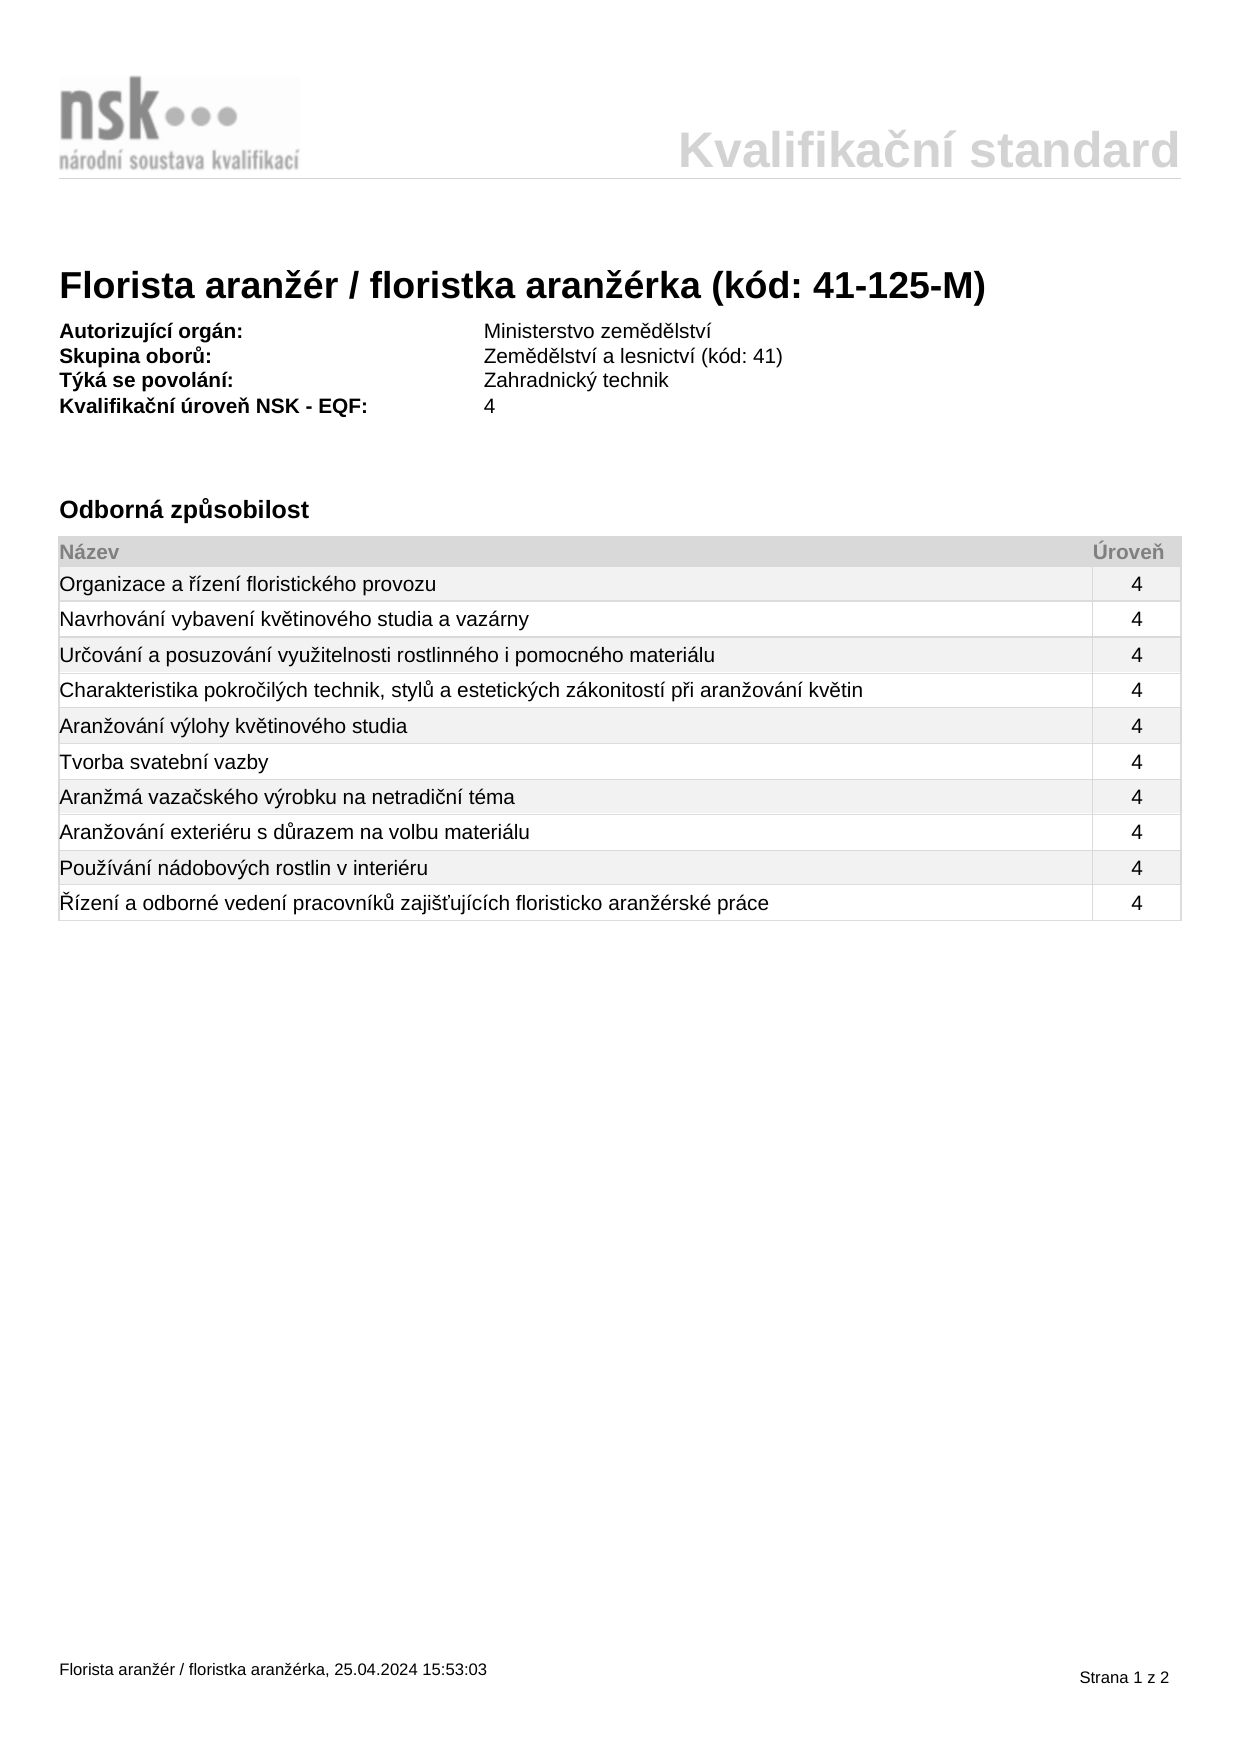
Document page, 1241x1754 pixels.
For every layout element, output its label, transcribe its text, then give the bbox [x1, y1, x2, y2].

table_cell 4 [1093, 602, 1180, 636]
table_cell Tvorba svatební vazby [60, 744, 1092, 779]
table_cell [1169, 524, 1181, 536]
table_cell [1093, 921, 1169, 1220]
table_cell [862, 524, 1093, 536]
table_cell Týká se povolání: [59, 368, 483, 392]
table_cell [626, 1220, 862, 1441]
table_cell [59, 179, 1181, 196]
table_cell Kvalifikační úroveň NSK - EQF: [59, 394, 483, 417]
table_cell 4 [1093, 744, 1180, 779]
table_cell Autorizující orgán: [59, 319, 483, 343]
table_cell Organizace a řízení floristického provozu [60, 567, 1092, 600]
table_cell [1093, 524, 1169, 536]
table_cell Zemědělství a lesnictví (kód: 41) [484, 344, 1181, 368]
table_cell [59, 921, 483, 1220]
table_cell [1093, 196, 1169, 224]
table_header Kvalifikační standard [626, 59, 1181, 178]
table_cell [484, 172, 620, 178]
table_cell [626, 524, 862, 536]
table_cell [862, 921, 1093, 1220]
table_cell [862, 1220, 1093, 1441]
table_cell [1169, 921, 1181, 1220]
table_cell 4 [1093, 885, 1180, 920]
table_cell [59, 1441, 483, 1659]
table_cell 4 [1093, 851, 1180, 884]
table_cell Skupina oborů: [59, 344, 483, 368]
table_cell [1169, 1220, 1181, 1441]
table_cell [59, 196, 483, 224]
table_cell Určování a posuzování využitelnosti rostlinného i pomocného materiálu [60, 638, 1092, 672]
table_cell [626, 921, 862, 1220]
table_cell [1093, 418, 1169, 489]
table_cell [1169, 1441, 1181, 1659]
table_cell Název [60, 537, 1092, 566]
table_cell [484, 307, 620, 319]
table_cell Zahradnický technik [484, 368, 1181, 393]
table_cell Florista aranžér / floristka aranžérka (kód: 41-125-M) [59, 224, 1181, 307]
table_header [621, 59, 626, 172]
table_cell Úroveň [1093, 537, 1180, 566]
table_cell [626, 196, 862, 224]
table_cell 4 [1093, 674, 1180, 707]
table_cell [862, 418, 1093, 489]
table_cell [59, 172, 483, 178]
table_cell [620, 307, 626, 319]
table_cell [626, 1441, 862, 1659]
table_cell [626, 418, 862, 489]
table_cell [484, 196, 620, 224]
table_cell [620, 196, 626, 224]
table_cell 4 [1093, 638, 1180, 672]
table_cell [1093, 307, 1169, 319]
table_cell [862, 1441, 1093, 1659]
table_cell [59, 418, 483, 489]
table_cell 4 [484, 394, 1181, 417]
table_cell [484, 921, 620, 1220]
table_cell Řízení a odborné vedení pracovníků zajišťujících floristicko aranžérské práce [60, 885, 1092, 920]
table_cell [862, 196, 1093, 224]
table_cell [1169, 418, 1181, 489]
table_cell [1169, 196, 1181, 224]
table_cell 4 [1093, 567, 1180, 600]
table_cell Navrhování vybavení květinového studia a vazárny [60, 602, 1092, 636]
table_cell [59, 307, 483, 319]
table_cell [620, 418, 626, 489]
table_cell [59, 1220, 483, 1441]
picture [58, 59, 621, 172]
table_cell [620, 921, 626, 1220]
table_cell [620, 1220, 626, 1441]
table_cell Ministerstvo zemědělství [484, 319, 1181, 344]
table_cell Odborná způsobilost [59, 489, 1181, 524]
table_cell 4 [1093, 780, 1180, 813]
table_cell [484, 1441, 620, 1659]
table_cell Aranžování výlohy květinového studia [60, 708, 1092, 743]
table_cell [484, 524, 620, 536]
table_cell 4 [1093, 815, 1180, 849]
table_cell [1169, 307, 1181, 319]
table_cell Charakteristika pokročilých technik, stylů a estetických zákonitostí při aranžování květin [60, 674, 1092, 707]
table_cell [59, 524, 483, 536]
table_cell [620, 1441, 626, 1659]
table_cell Strana 1 z 2 [862, 1660, 1169, 1696]
table_cell [862, 307, 1093, 319]
table_cell Florista aranžér / floristka aranžérka, 25.04.2024 15:53:03 [59, 1660, 862, 1696]
table_cell Aranžování exteriéru s důrazem na volbu materiálu [60, 815, 1092, 849]
table_cell [620, 524, 626, 536]
table_cell [1093, 1220, 1169, 1441]
table_cell [484, 1220, 620, 1441]
table_cell Používání nádobových rostlin v interiéru [60, 851, 1092, 884]
table_cell [1169, 1660, 1181, 1696]
table_cell 4 [1093, 708, 1180, 743]
table_cell [484, 418, 620, 489]
table_cell Aranžmá vazačského výrobku na netradiční téma [60, 780, 1092, 813]
table_cell [1093, 1441, 1169, 1659]
table_cell [626, 307, 862, 319]
